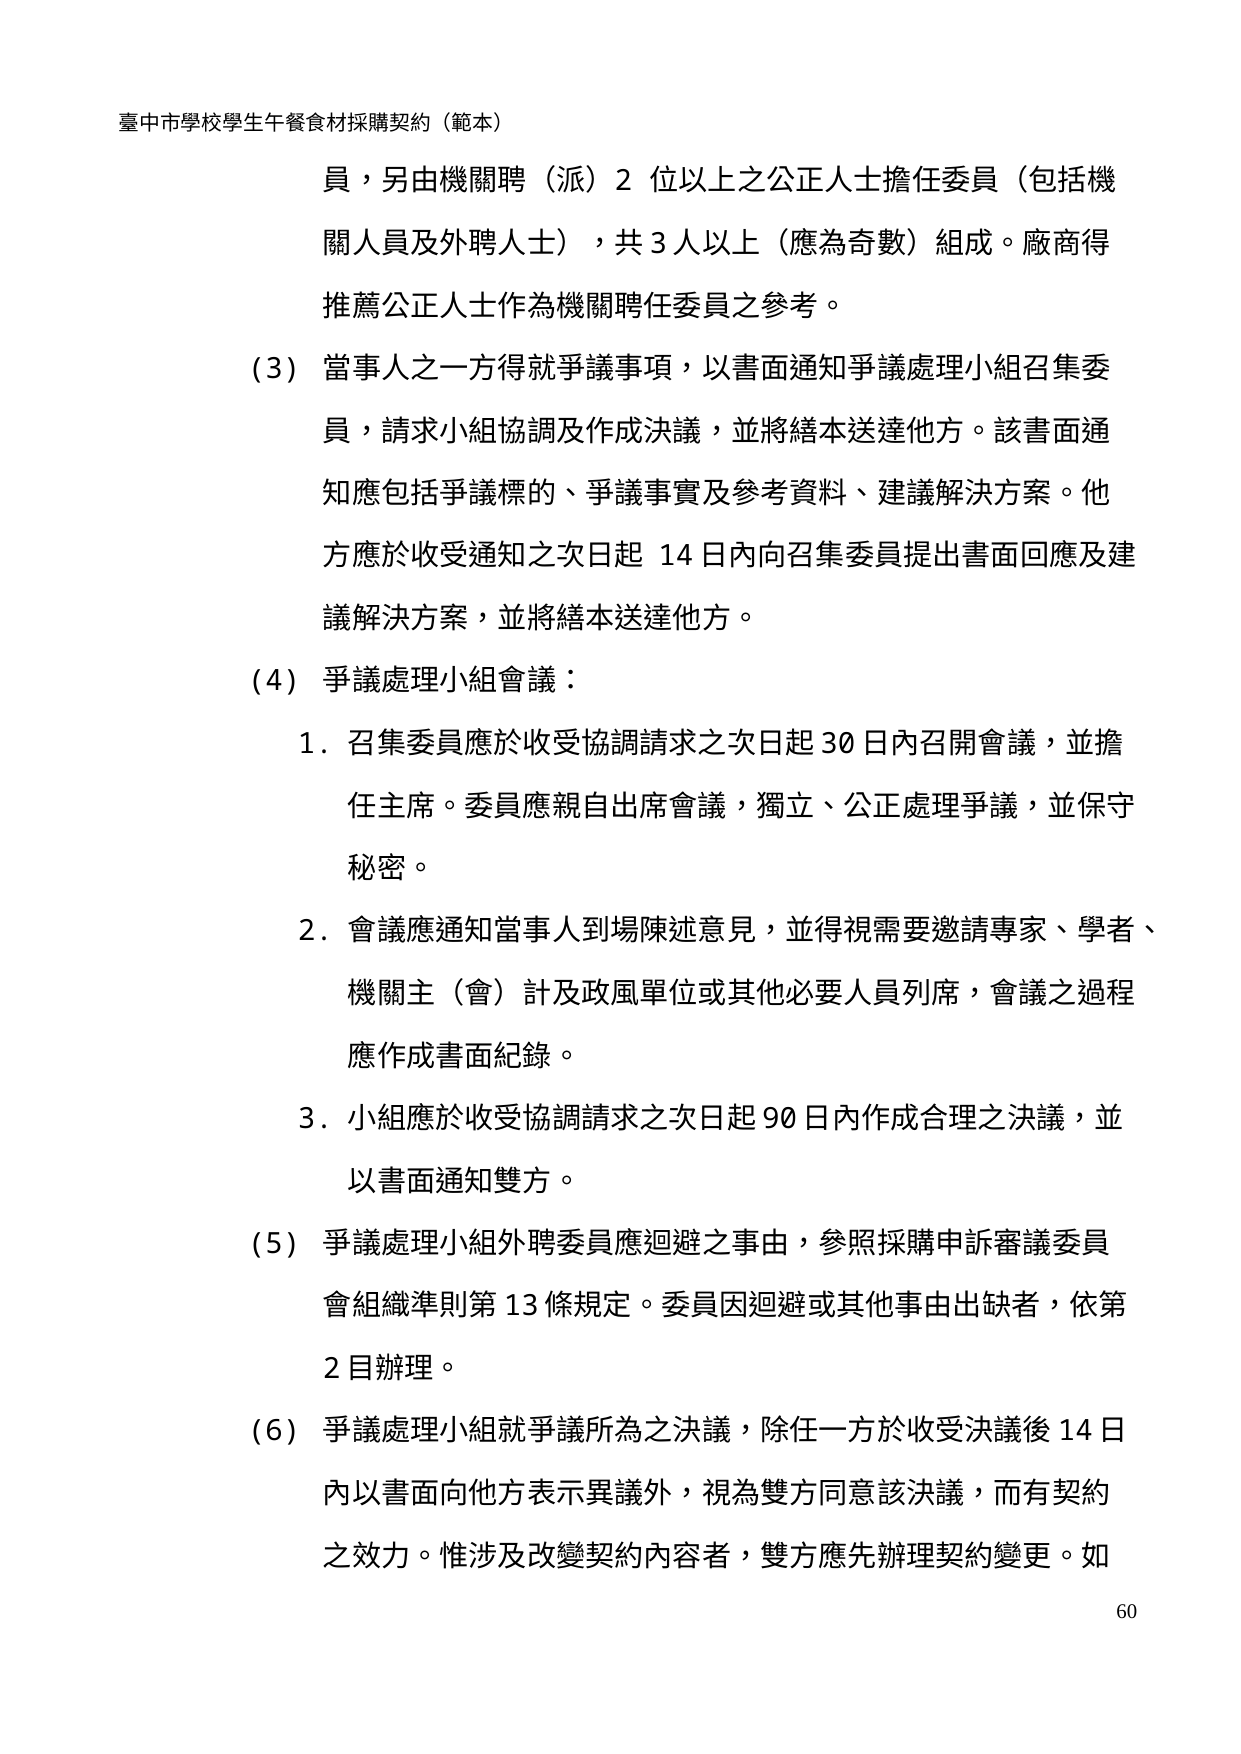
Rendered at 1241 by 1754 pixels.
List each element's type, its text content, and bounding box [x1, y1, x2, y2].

list 員，另由機關聘（派）2 位以上之公正人士擔任委員（包括機關人員及外聘人士），共3人以上（應為奇數）組成。廠商得推薦公正人士作為機關聘任委員之參考。 [248, 137, 1137, 324]
list 會議應通知當事人到場陳述意見，並得視需要邀請專家、學者、機關主（會）計及政風單位或其他必要人員列席，會議之過程應作成書面紀錄。 [298, 887, 1137, 1074]
list 當事人之一方得就爭議事項，以書面通知爭議處理小組召集委員，請求小組協調及作成決議，並將繕本送達他方。該書面通知應包括爭議標的、爭議事實及參考資料、建議解決方案。他方應於收受通知之次日起 14日內向召集委員提出書面回應及建議解決方案，並將繕本送達他方。 [248, 324, 1137, 637]
list 小組應於收受協調請求之次日起90日內作成合理之決議，並以書面通知雙方。 [298, 1074, 1137, 1199]
list 爭議處理小組外聘委員應迴避之事由，參照採購申訴審議委員會組織準則第13條規定。委員因迴避或其他事由出缺者，依第2目辦理。 [248, 1199, 1137, 1387]
list 爭議處理小組會議： [248, 637, 1137, 699]
list 爭議處理小組就爭議所為之決議，除任一方於收受決議後14日內以書面向他方表示異議外，視為雙方同意該決議，而有契約之效力。惟涉及改變契約內容者，雙方應先辦理契約變更。如 [248, 1387, 1137, 1574]
list 召集委員應於收受協調請求之次日起30日內召開會議，並擔任主席。委員應親自出席會議，獨立、公正處理爭議，並保守秘密。 [298, 699, 1137, 887]
